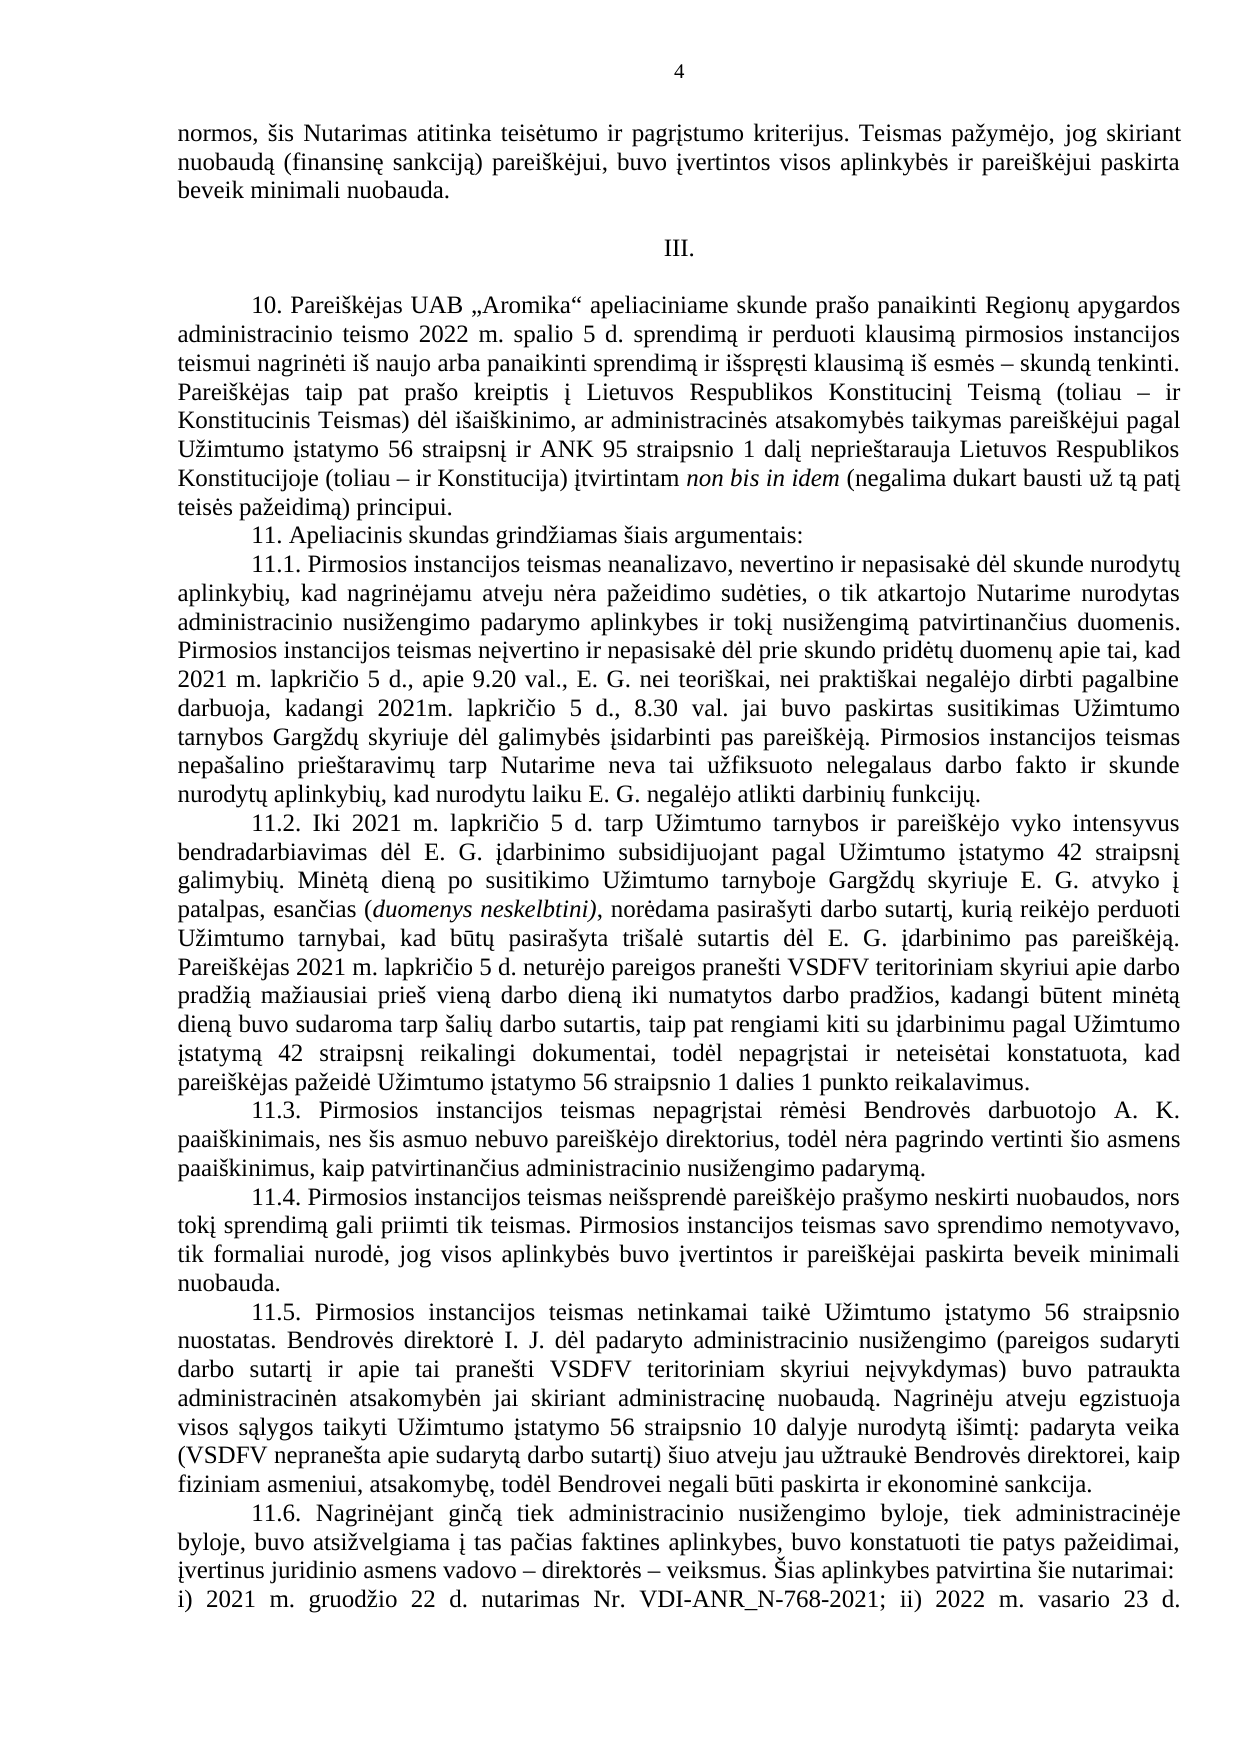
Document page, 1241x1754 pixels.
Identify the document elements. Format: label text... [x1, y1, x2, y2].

text 11. Apeliacinis skundas grindžiamas šiais argumentais: [177, 521, 1181, 549]
text 11.6. Nagrinėjant ginčą tiek administracinio nusižengimo byloje, tiek administracinėje byloje, buvo atsižvelgiama į tas pačias faktines aplinkybes, buvo konstatuoti tie patys pažeidimai, įvertinus juridinio asmens vadovo – direktorės – veiksmus. Šias aplinkybes patvirtina šie nutarimai: i) 2021 m. gruodžio 22 d. nutarimas Nr. VDI-ANR_N-768-2021; ii) 2022 m. vasario 23 d. [177, 1498, 1181, 1613]
text 11.3. Pirmosios instancijos teismas nepagrįstai rėmėsi Bendrovės darbuotojo A. K. paaiškinimais, nes šis asmuo nebuvo pareiškėjo direktorius, todėl nėra pagrindo vertinti šio asmens paaiškinimus, kaip patvirtinančius administracinio nusižengimo padarymą. [177, 1096, 1181, 1182]
text 11.2. Iki 2021 m. lapkričio 5 d. tarp Užimtumo tarnybos ir pareiškėjo vyko intensyvus bendradarbiavimas dėl E. G. įdarbinimo subsidijuojant pagal Užimtumo įstatymo 42 straipsnį galimybių. Minėtą dieną po susitikimo Užimtumo tarnyboje Gargždų skyriuje E. G. atvyko į patalpas, esančias (duomenys neskelbtini), norėdama pasirašyti darbo sutartį, kurią reikėjo perduoti Užimtumo tarnybai, kad būtų pasirašyta trišalė sutartis dėl E. G. įdarbinimo pas pareiškėją. Pareiškėjas 2021 m. lapkričio 5 d. neturėjo pareigos pranešti VSDFV teritoriniam skyriui apie darbo pradžią mažiausiai prieš vieną darbo dieną iki numatytos darbo pradžios, kadangi būtent minėtą dieną buvo sudaroma tarp šalių darbo sutartis, taip pat rengiami kiti su įdarbinimu pagal Užimtumo įstatymą 42 straipsnį reikalingi dokumentai, todėl nepagrįstai ir neteisėtai konstatuota, kad pareiškėjas pažeidė Užimtumo įstatymo 56 straipsnio 1 dalies 1 punkto reikalavimus. [177, 808, 1181, 1096]
text III. [177, 233, 1181, 262]
text 10. Pareiškėjas UAB „Aromika“ apeliaciniame skunde prašo panaikinti Regionų apygardos administracinio teismo 2022 m. spalio 5 d. sprendimą ir perduoti klausimą pirmosios instancijos teismui nagrinėti iš naujo arba panaikinti sprendimą ir išspręsti klausimą iš esmės – skundą tenkinti. Pareiškėjas taip pat prašo kreiptis į Lietuvos Respublikos Konstitucinį Teismą (toliau – ir Konstitucinis Teismas) dėl išaiškinimo, ar administracinės atsakomybės taikymas pareiškėjui pagal Užimtumo įstatymo 56 straipsnį ir ANK 95 straipsnio 1 dalį neprieštarauja Lietuvos Respublikos Konstitucijoje (toliau – ir Konstitucija) įtvirtintam non bis in idem (negalima dukart bausti už tą patį teisės pažeidimą) principui. [177, 291, 1181, 521]
text 11.5. Pirmosios instancijos teismas netinkamai taikė Užimtumo įstatymo 56 straipsnio nuostatas. Bendrovės direktorė I. J. dėl padaryto administracinio nusižengimo (pareigos sudaryti darbo sutartį ir apie tai pranešti VSDFV teritoriniam skyriui neįvykdymas) buvo patraukta administracinėn atsakomybėn jai skiriant administracinę nuobaudą. Nagrinėju atveju egzistuoja visos sąlygos taikyti Užimtumo įstatymo 56 straipsnio 10 dalyje nurodytą išimtį: padaryta veika (VSDFV nepranešta apie sudarytą darbo sutartį) šiuo atveju jau užtraukė Bendrovės direktorei, kaip fiziniam asmeniui, atsakomybę, todėl Bendrovei negali būti paskirta ir ekonominė sankcija. [177, 1297, 1181, 1498]
text 11.1. Pirmosios instancijos teismas neanalizavo, nevertino ir nepasisakė dėl skunde nurodytų aplinkybių, kad nagrinėjamu atveju nėra pažeidimo sudėties, o tik atkartojo Nutarime nurodytas administracinio nusižengimo padarymo aplinkybes ir tokį nusižengimą patvirtinančius duomenis. Pirmosios instancijos teismas neįvertino ir nepasisakė dėl prie skundo pridėtų duomenų apie tai, kad 2021 m. lapkričio 5 d., apie 9.20 val., E. G. nei teoriškai, nei praktiškai negalėjo dirbti pagalbine darbuoja, kadangi 2021m. lapkričio 5 d., 8.30 val. jai buvo paskirtas susitikimas Užimtumo tarnybos Gargždų skyriuje dėl galimybės įsidarbinti pas pareiškėją. Pirmosios instancijos teismas nepašalino prieštaravimų tarp Nutarime neva tai užfiksuoto nelegalaus darbo fakto ir skunde nurodytų aplinkybių, kad nurodytu laiku E. G. negalėjo atlikti darbinių funkcijų. [177, 549, 1181, 808]
text normos, šis Nutarimas atitinka teisėtumo ir pagrįstumo kriterijus. Teismas pažymėjo, jog skiriant nuobaudą (finansinę sankciją) pareiškėjui, buvo įvertintos visos aplinkybės ir pareiškėjui paskirta beveik minimali nuobauda. [177, 118, 1181, 204]
text 11.4. Pirmosios instancijos teismas neišsprendė pareiškėjo prašymo neskirti nuobaudos, nors tokį sprendimą gali priimti tik teismas. Pirmosios instancijos teismas savo sprendimo nemotyvavo, tik formaliai nurodė, jog visos aplinkybės buvo įvertintos ir pareiškėjai paskirta beveik minimali nuobauda. [177, 1182, 1181, 1297]
